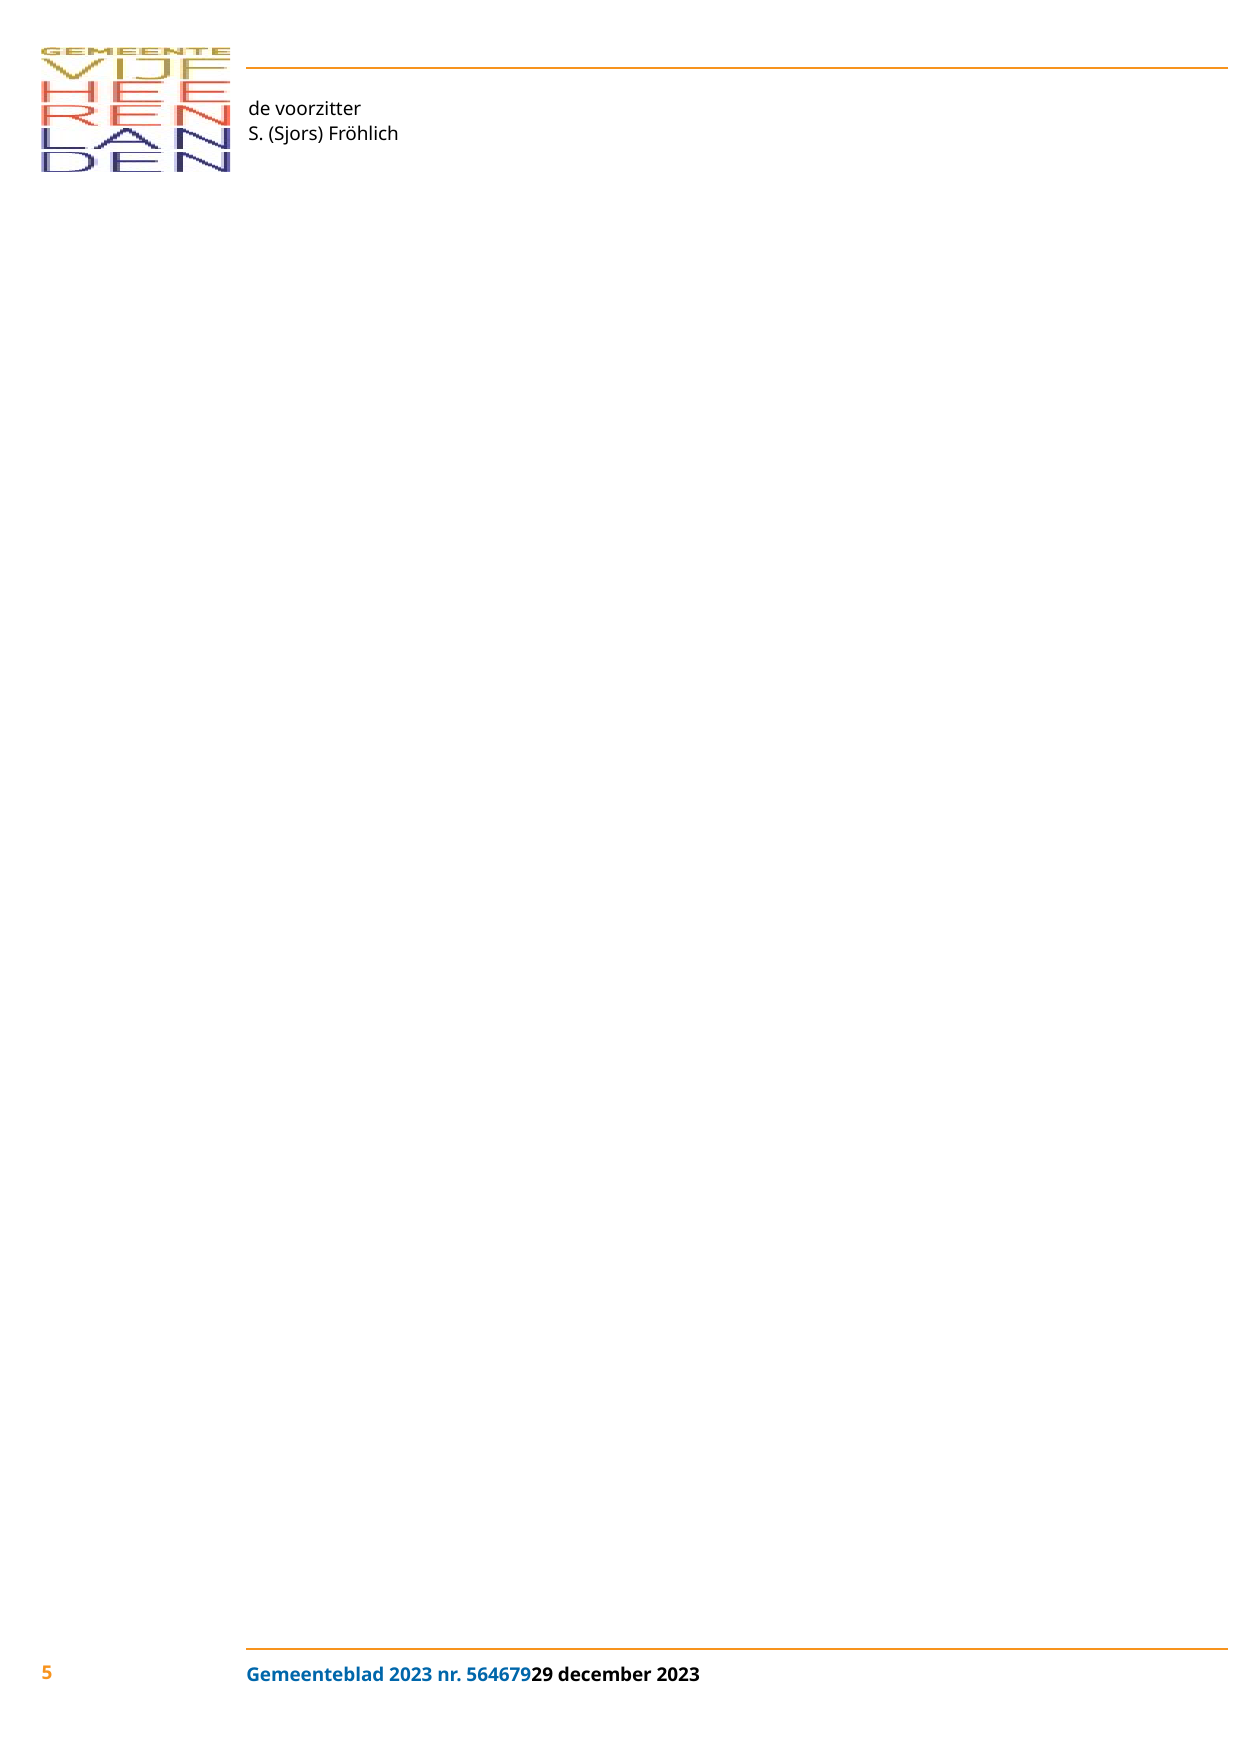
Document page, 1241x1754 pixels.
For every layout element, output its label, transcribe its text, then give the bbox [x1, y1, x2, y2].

text S. (Sjors) Fröhlich [248, 121, 1152, 146]
text de voorzitter [248, 95, 1152, 121]
picture [41, 47, 231, 172]
